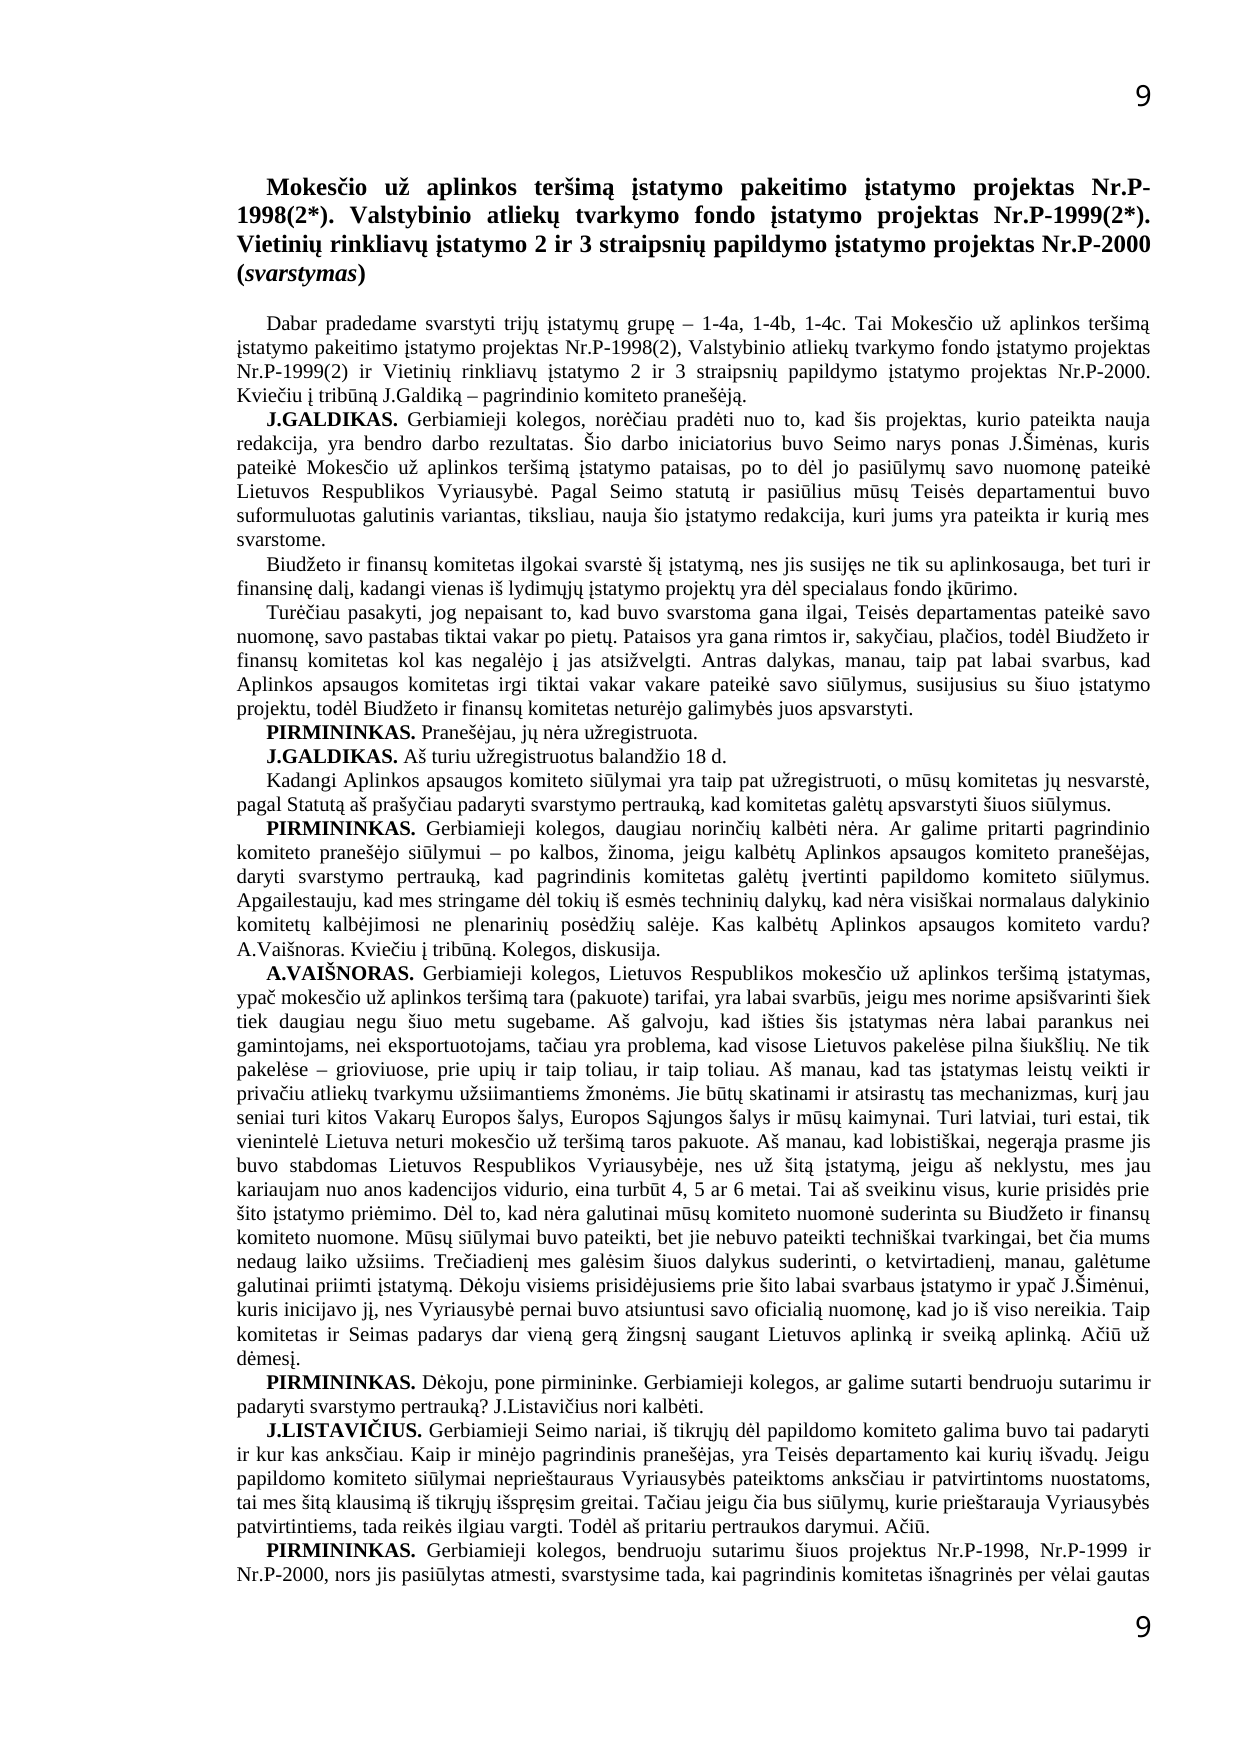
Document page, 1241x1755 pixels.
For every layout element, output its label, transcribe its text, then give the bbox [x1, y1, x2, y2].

text Kadangi Aplinkos apsaugos komiteto siūlymai yra taip pat užregistruoti, o mūsų komitetas jų nesvarstė, pagal Statutą aš prašyčiau padaryti svarstymo pertrauką, kad komitetas galėtų apsvarstyti šiuos siūlymus. [236, 768, 1152, 816]
text Dabar pradedame svarstyti trijų įstatymų grupę – 1-4a, 1-4b, 1-4c. Tai Mokesčio už aplinkos teršimą įstatymo pakeitimo įstatymo projektas Nr.P-1998(2), Valstybinio atliekų tvarkymo fondo įstatymo projektas Nr.P-1999(2) ir Vietinių rinkliavų įstatymo 2 ir 3 straipsnių papildymo įstatymo projektas Nr.P-2000. Kviečiu į tribūną J.Galdiką – pagrindinio komiteto pranešėją. [236, 311, 1152, 407]
text J.LISTAVIČIUS. Gerbiamieji Seimo nariai, iš tikrųjų dėl papildomo komiteto galima buvo tai padaryti ir kur kas anksčiau. Kaip ir minėjo pagrindinis pranešėjas, yra Teisės departamento kai kurių išvadų. Jeigu papildomo komiteto siūlymai neprieštauraus Vyriausybės pateiktoms anksčiau ir patvirtintoms nuostatoms, tai mes šitą klausimą iš tikrųjų išspręsim greitai. Tačiau jeigu čia bus siūlymų, kurie prieštarauja Vyriausybės patvirtintiems, tada reikės ilgiau vargti. Todėl aš pritariu pertraukos darymui. Ačiū. [236, 1418, 1152, 1538]
text Mokesčio už aplinkos teršimą įstatymo pakeitimo įstatymo projektas Nr.P-1998(2*). Valstybinio atliekų tvarkymo fondo įstatymo projektas Nr.P-1999(2*). Vietinių rinkliavų įstatymo 2 ir 3 straipsnių papildymo įstatymo projektas Nr.P-2000 (svarstymas) [236, 172, 1152, 287]
text A.VAIŠNORAS. Gerbiamieji kolegos, Lietuvos Respublikos mokesčio už aplinkos teršimą įstatymas, ypač mokesčio už aplinkos teršimą tara (pakuote) tarifai, yra labai svarbūs, jeigu mes norime apsišvarinti šiek tiek daugiau negu šiuo metu sugebame. Aš galvoju, kad išties šis įstatymas nėra labai parankus nei gamintojams, nei eksportuotojams, tačiau yra problema, kad visose Lietuvos pakelėse pilna šiukšlių. Ne tik pakelėse – grioviuose, prie upių ir taip toliau, ir taip toliau. Aš manau, kad tas įstatymas leistų veikti ir privačiu atliekų tvarkymu užsiimantiems žmonėms. Jie būtų skatinami ir atsirastų tas mechanizmas, kurį jau seniai turi kitos Vakarų Europos šalys, Europos Sąjungos šalys ir mūsų kaimynai. Turi latviai, turi estai, tik vienintelė Lietuva neturi mokesčio už teršimą taros pakuote. Aš manau, kad lobistiškai, negerąja prasme jis buvo stabdomas Lietuvos Respublikos Vyriausybėje, nes už šitą įstatymą, jeigu aš neklystu, mes jau kariaujam nuo anos kadencijos vidurio, eina turbūt 4, 5 ar 6 metai. Tai aš sveikinu visus, kurie prisidės prie šito įstatymo priėmimo. Dėl to, kad nėra galutinai mūsų komiteto nuomonė suderinta su Biudžeto ir finansų komiteto nuomone. Mūsų siūlymai buvo pateikti, bet jie nebuvo pateikti techniškai tvarkingai, bet čia mums nedaug laiko užsiims. Trečiadienį mes galėsim šiuos dalykus suderinti, o ketvirtadienį, manau, galėtume galutinai priimti įstatymą. Dėkoju visiems prisidėjusiems prie šito labai svarbaus įstatymo ir ypač J.Šimėnui, kuris inicijavo jį, nes Vyriausybė pernai buvo atsiuntusi savo oficialią nuomonę, kad jo iš viso nereikia. Taip komitetas ir Seimas padarys dar vieną gerą žingsnį saugant Lietuvos aplinką ir sveiką aplinką. Ačiū už dėmesį. [236, 961, 1152, 1369]
text PIRMININKAS. Gerbiamieji kolegos, bendruoju sutarimu šiuos projektus Nr.P-1998, Nr.P-1999 ir Nr.P-2000, nors jis pasiūlytas atmesti, svarstysime tada, kai pagrindinis komitetas išnagrinės per vėlai gautas [236, 1538, 1152, 1586]
text Turėčiau pasakyti, jog nepaisant to, kad buvo svarstoma gana ilgai, Teisės departamentas pateikė savo nuomonę, savo pastabas tiktai vakar po pietų. Pataisos yra gana rimtos ir, sakyčiau, plačios, todėl Biudžeto ir finansų komitetas kol kas negalėjo į jas atsižvelgti. Antras dalykas, manau, taip pat labai svarbus, kad Aplinkos apsaugos komitetas irgi tiktai vakar vakare pateikė savo siūlymus, susijusius su šiuo įstatymo projektu, todėl Biudžeto ir finansų komitetas neturėjo galimybės juos apsvarstyti. [236, 599, 1152, 720]
text Biudžeto ir finansų komitetas ilgokai svarstė šį įstatymą, nes jis susijęs ne tik su aplinkosauga, bet turi ir finansinę dalį, kadangi vienas iš lydimųjų įstatymo projektų yra dėl specialaus fondo įkūrimo. [236, 551, 1152, 599]
text PIRMININKAS. Pranešėjau, jų nėra užregistruota. [236, 720, 1152, 744]
text J.GALDIKAS. Gerbiamieji kolegos, norėčiau pradėti nuo to, kad šis projektas, kurio pateikta nauja redakcija, yra bendro darbo rezultatas. Šio darbo iniciatorius buvo Seimo narys ponas J.Šimėnas, kuris pateikė Mokesčio už aplinkos teršimą įstatymo pataisas, po to dėl jo pasiūlymų savo nuomonę pateikė Lietuvos Respublikos Vyriausybė. Pagal Seimo statutą ir pasiūlius mūsų Teisės departamentui buvo suformuluotas galutinis variantas, tiksliau, nauja šio įstatymo redakcija, kuri jums yra pateikta ir kurią mes svarstome. [236, 407, 1152, 551]
text PIRMININKAS. Dėkoju, pone pirmininke. Gerbiamieji kolegos, ar galime sutarti bendruoju sutarimu ir padaryti svarstymo pertrauką? J.Listavičius nori kalbėti. [236, 1369, 1152, 1418]
text J.GALDIKAS. Aš turiu užregistruotus balandžio 18 d. [236, 744, 1152, 768]
text PIRMININKAS. Gerbiamieji kolegos, daugiau norinčių kalbėti nėra. Ar galime pritarti pagrindinio komiteto pranešėjo siūlymui – po kalbos, žinoma, jeigu kalbėtų Aplinkos apsaugos komiteto pranešėjas, daryti svarstymo pertrauką, kad pagrindinis komitetas galėtų įvertinti papildomo komiteto siūlymus. Apgailestauju, kad mes stringame dėl tokių iš esmės techninių dalykų, kad nėra visiškai normalaus dalykinio komitetų kalbėjimosi ne plenarinių posėdžių salėje. Kas kalbėtų Aplinkos apsaugos komiteto vardu? A.Vaišnoras. Kviečiu į tribūną. Kolegos, diskusija. [236, 816, 1152, 961]
